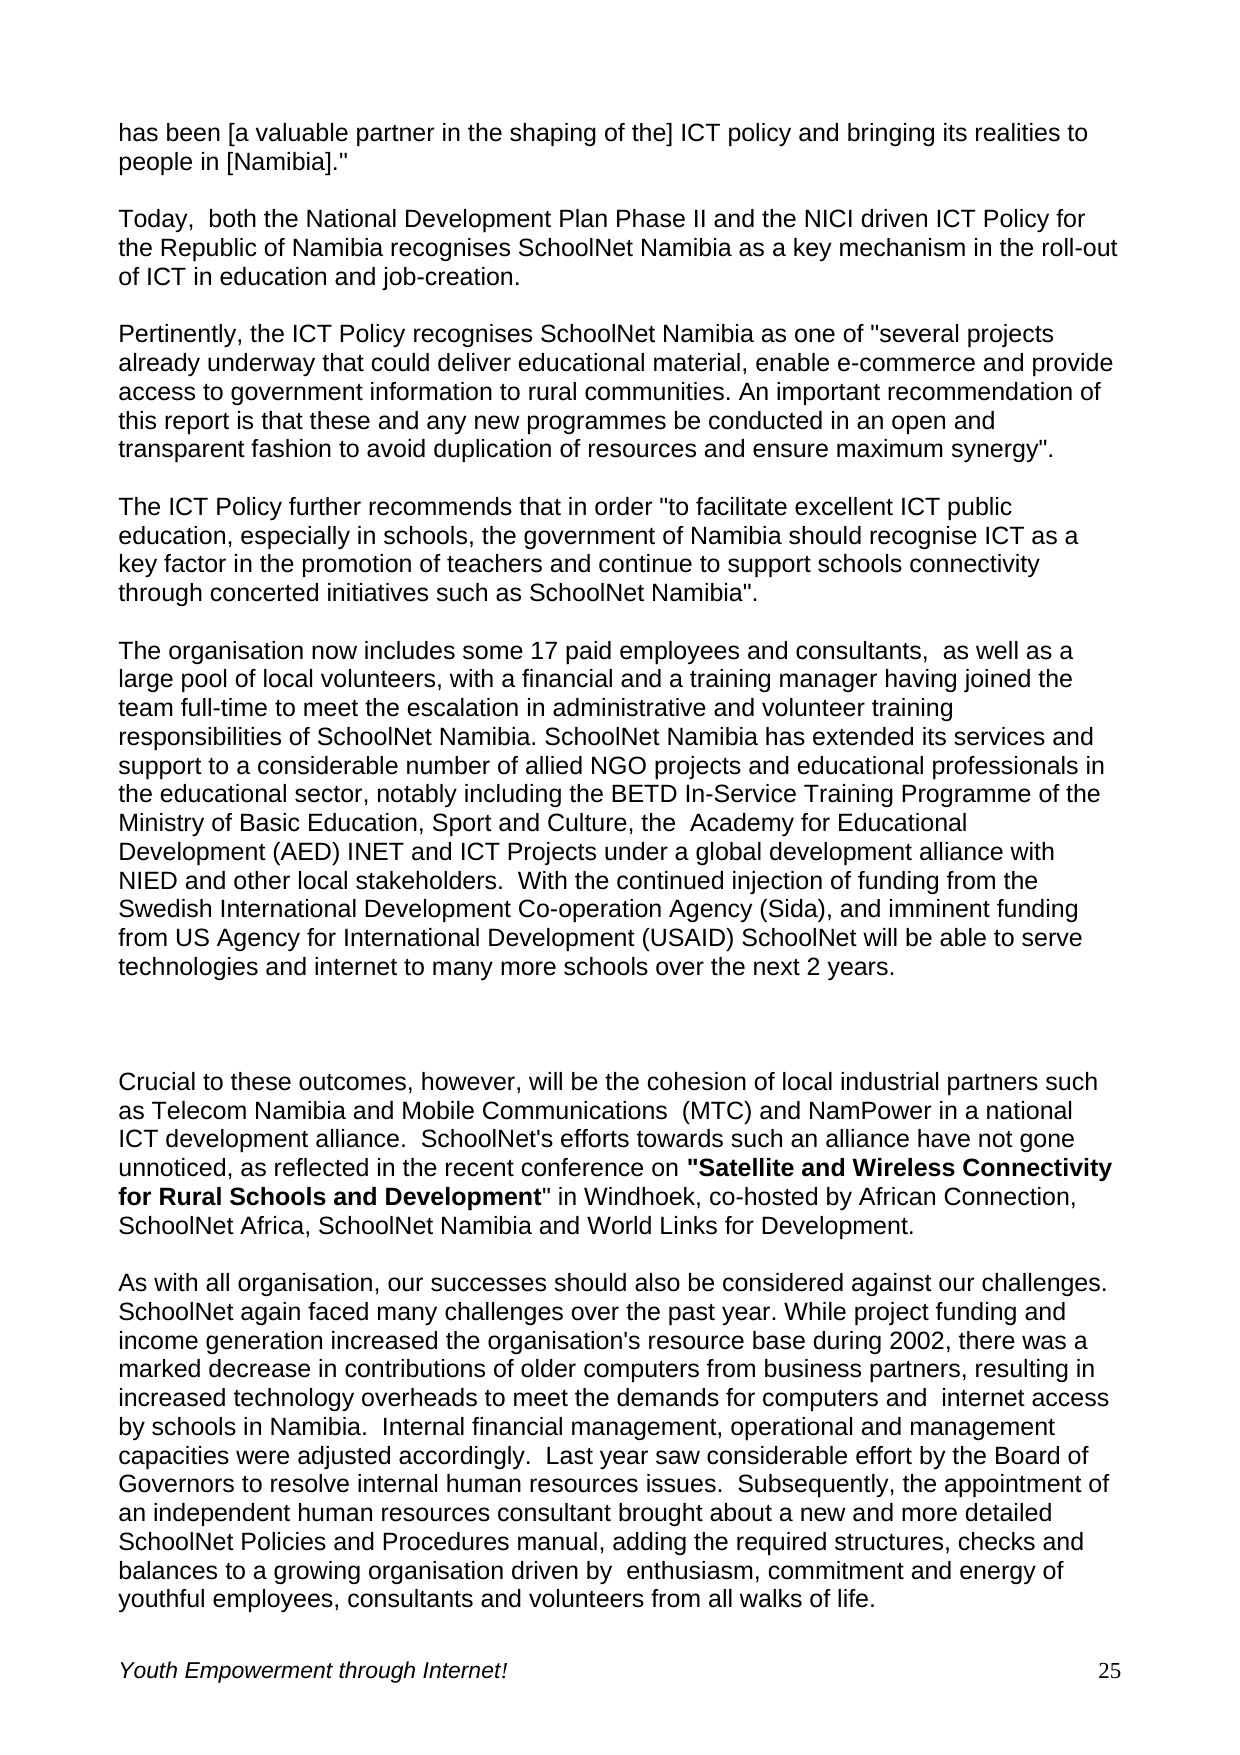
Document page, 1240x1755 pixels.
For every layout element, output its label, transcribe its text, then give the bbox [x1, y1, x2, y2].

text The organisation now includes some 17 paid employees and consultants, as well as a large pool of local volunteers, with a financial and a training manager having joined the team full-time to meet the escalation in administrative and volunteer training responsibilities of SchoolNet Namibia. SchoolNet Namibia has extended its services and support to a considerable number of allied NGO projects and educational professionals in the educational sector, notably including the BETD In-Service Training Programme of the Ministry of Basic Education, Sport and Culture, the Academy for Educational Development (AED) INET and ICT Projects under a global development alliance with NIED and other local stakeholders. With the continued injection of funding from the Swedish International Development Co-operation Agency (Sida), and imminent funding from US Agency for International Development (USAID) SchoolNet will be able to serve technologies and internet to many more schools over the next 2 years. [118, 636, 1121, 981]
text As with all organisation, our successes should also be considered against our challenges. SchoolNet again faced many challenges over the past year. While project funding and income generation increased the organisation's resource base during 2002, there was a marked decrease in contributions of older computers from business partners, resulting in increased technology overheads to meet the demands for computers and internet access by schools in Namibia. Internal financial management, operational and management capacities were adjusted accordingly. Last year saw considerable effort by the Board of Governors to resolve internal human resources issues. Subsequently, the appointment of an independent human resources consultant brought about a new and more detailed SchoolNet Policies and Procedures manual, adding the required structures, checks and balances to a growing organisation driven by enthusiasm, commitment and energy of youthful employees, consultants and volunteers from all walks of life. [118, 1268, 1121, 1613]
text has been [a valuable partner in the shaping of the] ICT policy and bringing its realities to people in [Namibia]." [118, 118, 1121, 176]
text Today, both the National Development Plan Phase II and the NICI driven ICT Policy for the Republic of Namibia recognises SchoolNet Namibia as a key mechanism in the roll-out of ICT in education and job-creation. [118, 204, 1121, 291]
text Crucial to these outcomes, however, will be the cohesion of local industrial partners such as Telecom Namibia and Mobile Communications (MTC) and NamPower in a national ICT development alliance. SchoolNet's efforts towards such an alliance have not gone unnoticed, as reflected in the recent conference on "Satellite and Wireless Connectivity for Rural Schools and Development" in Windhoek, co-hosted by African Connection, SchoolNet Africa, SchoolNet Namibia and World Links for Development. [118, 1067, 1121, 1239]
text Pertinently, the ICT Policy recognises SchoolNet Namibia as one of "several projects already underway that could deliver educational material, enable e-commerce and provide access to government information to rural communities. An important recommendation of this report is that these and any new programmes be conducted in an open and transparent fashion to avoid duplication of resources and ensure maximum synergy". [118, 319, 1121, 463]
text The ICT Policy further recommends that in order "to facilitate excellent ICT public education, especially in schools, the government of Namibia should recognise ICT as a key factor in the promotion of teachers and continue to support schools connectivity through concerted initiatives such as SchoolNet Namibia". [118, 492, 1121, 607]
